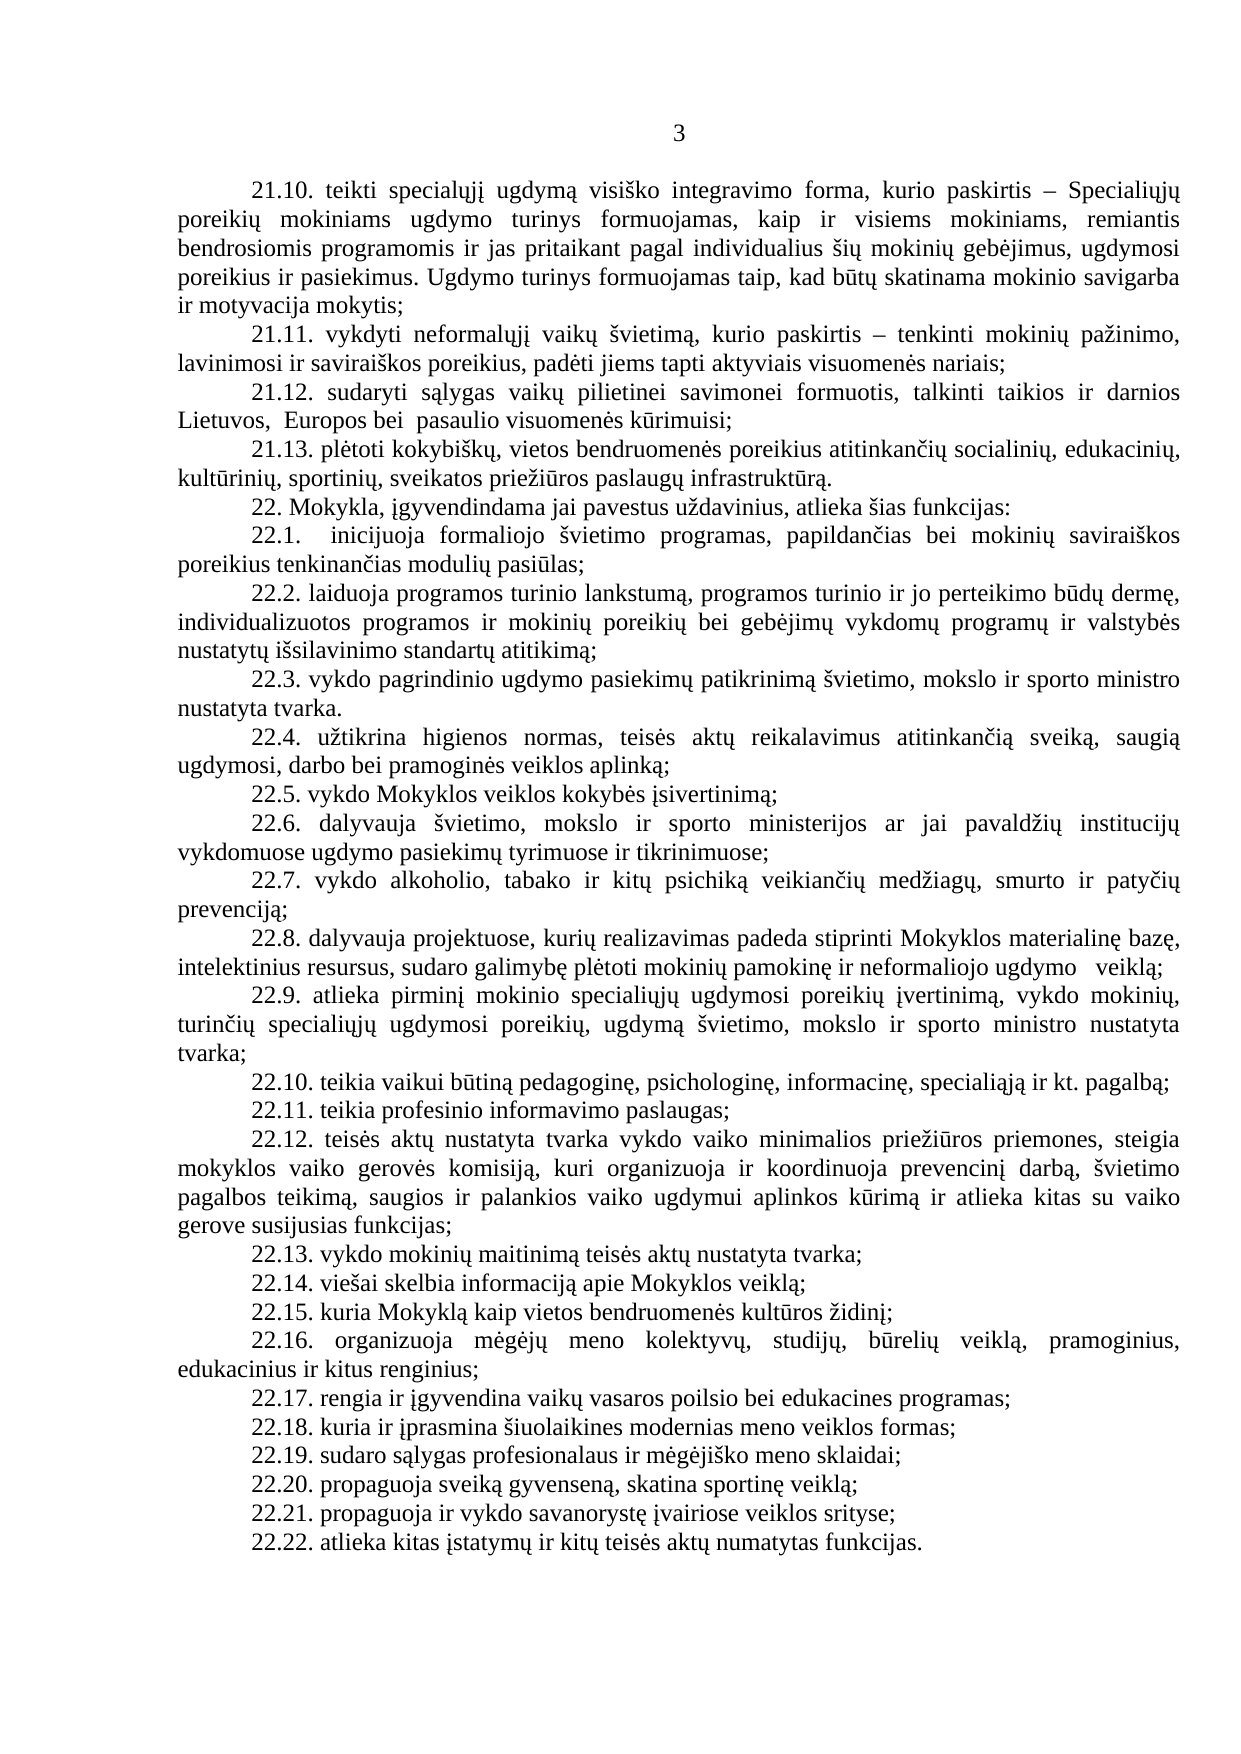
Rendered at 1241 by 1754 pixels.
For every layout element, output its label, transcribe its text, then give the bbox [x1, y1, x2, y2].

text 22.1. inicijuoja formaliojo švietimo programas, papildančias bei mokinių saviraiškos poreikius tenkinančias modulių pasiūlas; [177, 521, 1181, 578]
text 22.15. kuria Mokyklą kaip vietos bendruomenės kultūros židinį; [177, 1297, 1181, 1326]
text 22.2. laiduoja programos turinio lankstumą, programos turinio ir jo perteikimo būdų dermę, individualizuotos programos ir mokinių poreikių bei gebėjimų vykdomų programų ir valstybės nustatytų išsilavinimo standartų atitikimą; [177, 578, 1181, 664]
text 22.10. teikia vaikui būtiną pedagoginę, psichologinę, informacinę, specialiąją ir kt. pagalbą; [177, 1067, 1181, 1096]
text 22.8. dalyvauja projektuose, kurių realizavimas padeda stiprinti Mokyklos materialinę bazę, intelektinius resursus, sudaro galimybę plėtoti mokinių pamokinę ir neformaliojo ugdymo veiklą; [177, 923, 1181, 981]
text 22.13. vykdo mokinių maitinimą teisės aktų nustatyta tvarka; [177, 1239, 1181, 1268]
text 22.17. rengia ir įgyvendina vaikų vasaros poilsio bei edukacines programas; [177, 1383, 1181, 1412]
text 22.20. propaguoja sveiką gyvenseną, skatina sportinę veiklą; [177, 1469, 1181, 1498]
text 21.12. sudaryti sąlygas vaikų pilietinei savimonei formuotis, talkinti taikios ir darnios Lietuvos, Europos bei pasaulio visuomenės kūrimuisi; [177, 377, 1181, 434]
text 22.9. atlieka pirminį mokinio specialiųjų ugdymosi poreikių įvertinimą, vykdo mokinių, turinčių specialiųjų ugdymosi poreikių, ugdymą švietimo, mokslo ir sporto ministro nustatyta tvarka; [177, 981, 1181, 1067]
text 21.11. vykdyti neformalųjį vaikų švietimą, kurio paskirtis – tenkinti mokinių pažinimo, lavinimosi ir saviraiškos poreikius, padėti jiems tapti aktyviais visuomenės nariais; [177, 319, 1181, 377]
text 22.14. viešai skelbia informaciją apie Mokyklos veiklą; [177, 1268, 1181, 1297]
text 22.11. teikia profesinio informavimo paslaugas; [177, 1096, 1181, 1124]
text 22.6. dalyvauja švietimo, mokslo ir sporto ministerijos ar jai pavaldžių institucijų vykdomuose ugdymo pasiekimų tyrimuose ir tikrinimuose; [177, 808, 1181, 866]
text 21.13. plėtoti kokybiškų, vietos bendruomenės poreikius atitinkančių socialinių, edukacinių, kultūrinių, sportinių, sveikatos priežiūros paslaugų infrastruktūrą. [177, 434, 1181, 492]
text 22.16. organizuoja mėgėjų meno kolektyvų, studijų, būrelių veiklą, pramoginius, edukacinius ir kitus renginius; [177, 1326, 1181, 1383]
text 22.4. užtikrina higienos normas, teisės aktų reikalavimus atitinkančią sveiką, saugią ugdymosi, darbo bei pramoginės veiklos aplinką; [177, 722, 1181, 779]
text 22.5. vykdo Mokyklos veiklos kokybės įsivertinimą; [177, 779, 1181, 808]
text 22.19. sudaro sąlygas profesionalaus ir mėgėjiško meno sklaidai; [177, 1441, 1181, 1469]
text 21.10. teikti specialųjį ugdymą visiško integravimo forma, kurio paskirtis – Specialiųjų poreikių mokiniams ugdymo turinys formuojamas, kaip ir visiems mokiniams, remiantis bendrosiomis programomis ir jas pritaikant pagal individualius šių mokinių gebėjimus, ugdymosi poreikius ir pasiekimus. Ugdymo turinys formuojamas taip, kad būtų skatinama mokinio savigarba ir motyvacija mokytis; [177, 176, 1181, 319]
text 22.22. atlieka kitas įstatymų ir kitų teisės aktų numatytas funkcijas. [177, 1527, 1181, 1556]
text 22.18. kuria ir įprasmina šiuolaikines modernias meno veiklos formas; [177, 1412, 1181, 1441]
text 22.12. teisės aktų nustatyta tvarka vykdo vaiko minimalios priežiūros priemones, steigia mokyklos vaiko gerovės komisiją, kuri organizuoja ir koordinuoja prevencinį darbą, švietimo pagalbos teikimą, saugios ir palankios vaiko ugdymui aplinkos kūrimą ir atlieka kitas su vaiko gerove susijusias funkcijas; [177, 1124, 1181, 1239]
text 22. Mokykla, įgyvendindama jai pavestus uždavinius, atlieka šias funkcijas: [177, 492, 1181, 521]
text 22.21. propaguoja ir vykdo savanorystę įvairiose veiklos srityse; [177, 1498, 1181, 1527]
text 22.7. vykdo alkoholio, tabako ir kitų psichiką veikiančių medžiagų, smurto ir patyčių prevenciją; [177, 866, 1181, 923]
text 22.3. vykdo pagrindinio ugdymo pasiekimų patikrinimą švietimo, mokslo ir sporto ministro nustatyta tvarka. [177, 664, 1181, 722]
